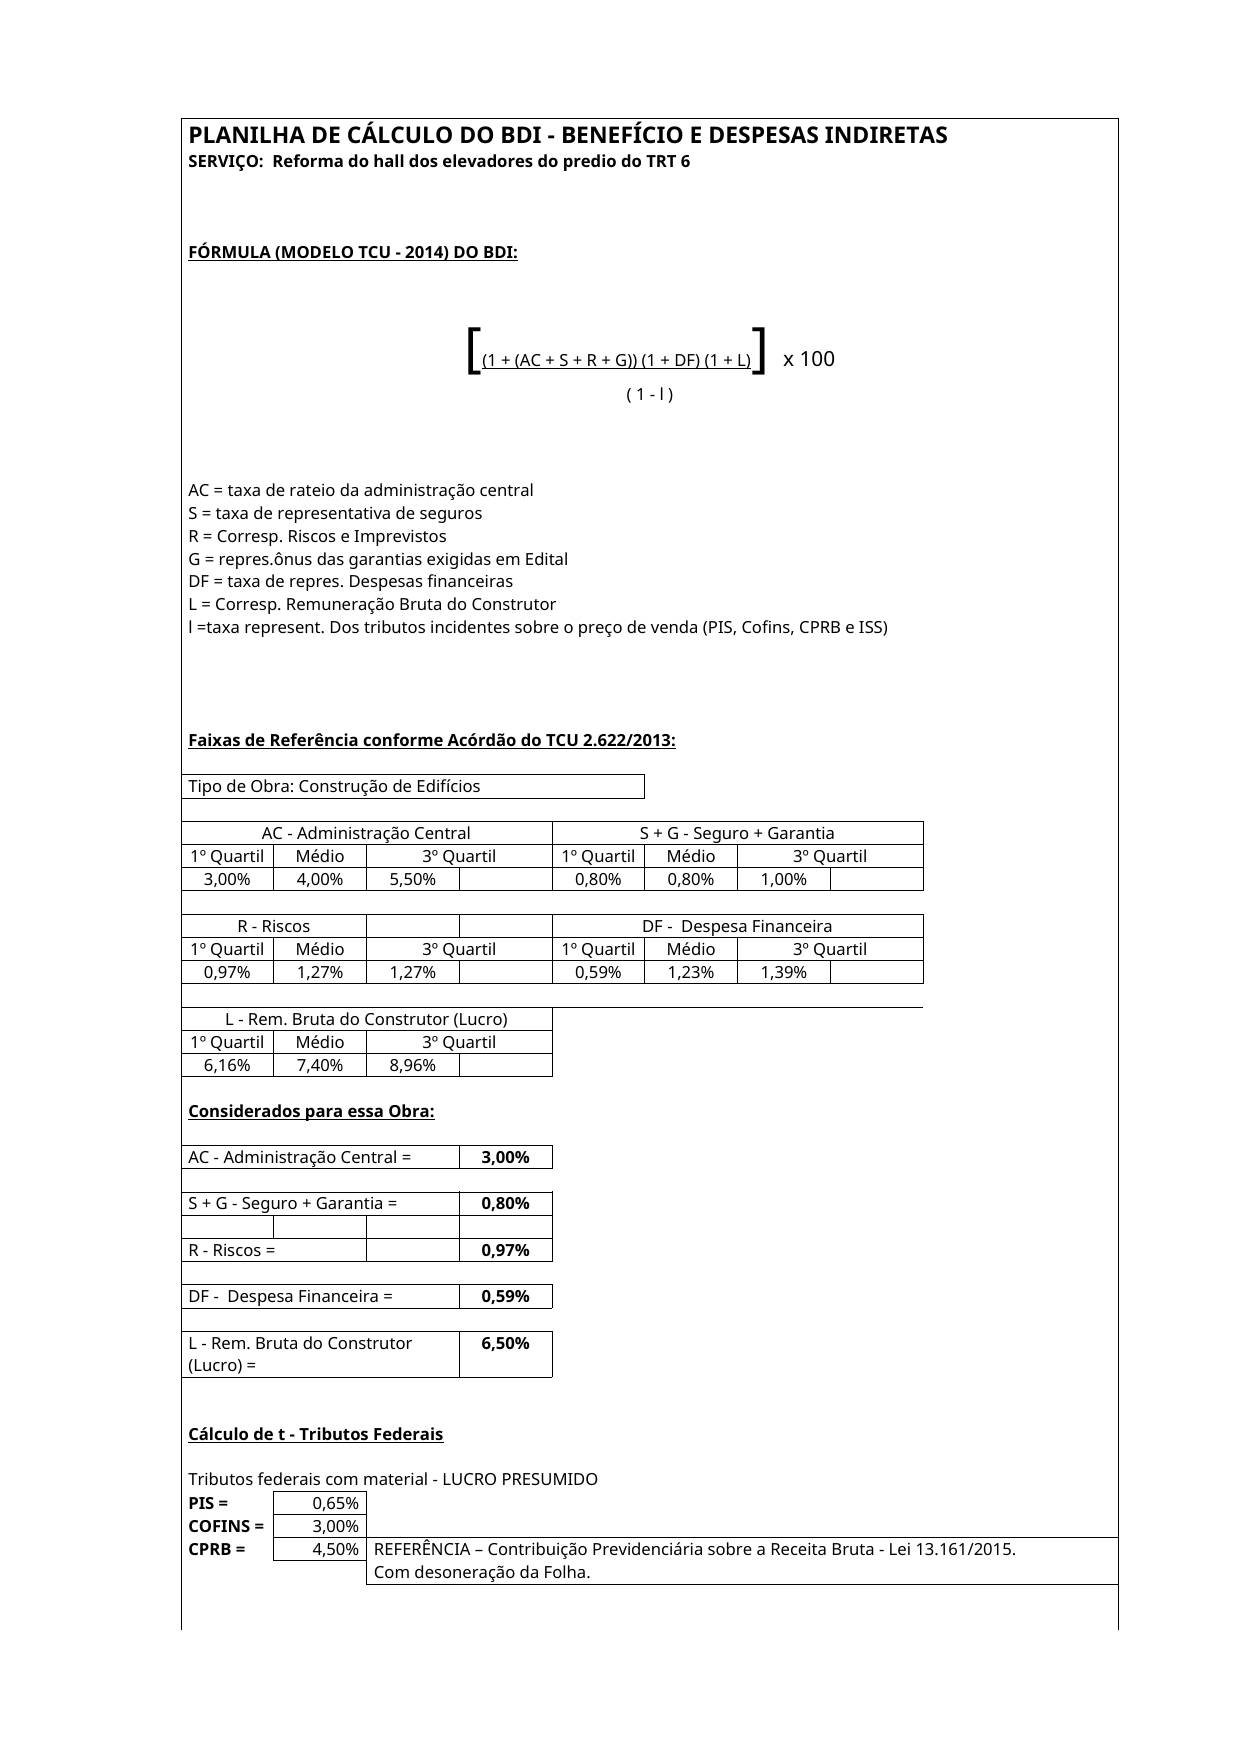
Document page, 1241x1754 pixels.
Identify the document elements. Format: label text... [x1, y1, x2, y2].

table_cell [830, 774, 923, 797]
table_cell [366, 1077, 459, 1099]
table_cell [459, 173, 552, 195]
table_cell [182, 661, 273, 683]
table_cell [553, 1008, 644, 1030]
table_cell [737, 1168, 830, 1191]
table_cell [1016, 937, 1118, 960]
table_cell [645, 752, 737, 774]
table_cell [830, 1468, 923, 1491]
table_cell [923, 1585, 1016, 1607]
table_cell [645, 1168, 737, 1191]
table_cell [1016, 798, 1118, 821]
table_cell [737, 1215, 830, 1238]
table_cell [737, 774, 830, 797]
table_cell [1016, 1030, 1118, 1053]
table_cell 0,65% [274, 1492, 366, 1514]
table_cell S = taxa de representativa de seguros [182, 502, 644, 524]
table_cell [552, 1261, 644, 1284]
table_cell [1016, 1445, 1118, 1468]
table_cell 1º Quartil [182, 938, 273, 960]
table_cell [923, 983, 1016, 1007]
table_cell [274, 1122, 366, 1145]
table_cell [830, 1607, 923, 1629]
table_cell [924, 821, 1016, 844]
table_cell [274, 891, 366, 914]
table_cell 1,39% [738, 961, 830, 983]
table_cell [552, 195, 644, 218]
table_cell 0,59% [460, 1285, 552, 1307]
table_cell [737, 1191, 830, 1214]
table_cell [274, 799, 366, 821]
table_cell [737, 1284, 830, 1307]
table_cell [830, 593, 923, 615]
table_cell [366, 1309, 459, 1331]
table_cell [923, 661, 1016, 683]
table_cell [552, 684, 644, 706]
table_cell S + G - Seguro + Garantia [553, 822, 923, 844]
table_cell [645, 1053, 737, 1076]
table_cell [923, 1331, 1016, 1377]
table_cell [1016, 1122, 1118, 1145]
table_cell [645, 1100, 737, 1122]
table_cell [182, 752, 273, 774]
table_cell [1016, 241, 1118, 263]
table_cell [1016, 1468, 1118, 1491]
table_cell [737, 1238, 830, 1261]
table_cell [645, 1491, 737, 1514]
table_cell [645, 1030, 737, 1053]
table_cell L - Rem. Bruta do Construtor (Lucro) = [182, 1332, 459, 1377]
table_cell [366, 1445, 459, 1468]
table_cell [1016, 1423, 1118, 1445]
table_cell [830, 173, 923, 195]
table_cell [552, 1514, 644, 1537]
table_cell [1016, 1491, 1118, 1514]
table_cell [923, 479, 1016, 502]
table_cell [459, 1122, 552, 1145]
table_cell [1016, 1331, 1118, 1377]
table_cell [1016, 1053, 1118, 1076]
table_cell L - Rem. Bruta do Construtor (Lucro) [182, 1008, 552, 1030]
table_cell [737, 593, 830, 615]
table_cell [366, 891, 459, 914]
table_cell [274, 1561, 366, 1584]
table_cell [459, 684, 552, 706]
table_cell [830, 264, 923, 286]
table_cell [737, 984, 830, 1007]
table_cell [830, 1585, 923, 1607]
table_cell [182, 1445, 273, 1468]
table_cell [274, 638, 366, 661]
table_cell [737, 1445, 830, 1468]
table_cell FÓRMULA (MODELO TCU - 2014) DO BDI: [182, 241, 737, 263]
table_cell Médio [274, 938, 366, 960]
table_cell [830, 891, 923, 914]
table_cell [552, 264, 644, 286]
table_cell [645, 1215, 737, 1238]
table_cell 1º Quartil [553, 845, 644, 867]
table_cell [1016, 218, 1118, 241]
table_cell [737, 661, 830, 683]
table_cell [1016, 960, 1118, 983]
table_cell [737, 525, 830, 547]
table_cell 7,40% [274, 1054, 366, 1076]
table_cell [274, 684, 366, 706]
table_cell Tipo de Obra: Construção de Edifícios [182, 775, 644, 797]
table_cell [366, 984, 459, 1007]
table_cell [923, 798, 1016, 821]
table_cell [1016, 547, 1118, 570]
table_cell [830, 1331, 923, 1377]
table_cell [552, 891, 644, 914]
table_cell [366, 264, 459, 286]
table_cell [1016, 502, 1118, 524]
table_cell [737, 798, 830, 821]
table_cell [645, 195, 737, 218]
table_cell [552, 799, 644, 821]
table_cell Médio [274, 1031, 366, 1053]
table_cell [552, 661, 644, 683]
table_cell [459, 1585, 552, 1607]
table_cell 4,00% [274, 868, 366, 890]
table_cell [737, 1030, 830, 1053]
table_cell [1016, 479, 1118, 502]
table_cell [923, 195, 1016, 218]
table_cell 1º Quartil [553, 938, 644, 960]
table_cell [923, 593, 1016, 615]
table_cell 3º Quartil [367, 1031, 552, 1053]
table_cell [460, 868, 552, 890]
table_cell [830, 1423, 923, 1445]
table_cell [366, 1400, 459, 1423]
table_cell 0,97% [182, 961, 273, 983]
table_cell [274, 984, 366, 1007]
table_cell [645, 1331, 737, 1377]
table_cell [182, 1169, 273, 1191]
table_cell 0,80% [645, 868, 737, 890]
table_cell [366, 684, 459, 706]
table_cell [923, 729, 1016, 752]
table_cell [182, 1378, 273, 1400]
table_cell [182, 1262, 273, 1284]
table_cell [366, 173, 459, 195]
table_cell [645, 218, 737, 241]
table_cell [553, 1030, 644, 1053]
table_cell 0,80% [553, 868, 644, 890]
table_cell 0,97% [460, 1239, 552, 1261]
table_cell [830, 706, 923, 729]
table_cell [645, 1284, 737, 1307]
table_cell [367, 1239, 459, 1261]
table_cell [830, 1145, 923, 1168]
table_cell 0,59% [553, 961, 644, 983]
table_cell [923, 638, 1016, 661]
table_cell [366, 195, 459, 218]
table_cell [737, 502, 830, 524]
table_cell [923, 1007, 1016, 1030]
table_cell [552, 1607, 644, 1629]
table_cell [552, 1100, 644, 1122]
table_cell [182, 706, 273, 729]
table_cell [1016, 661, 1118, 683]
table_cell [1016, 195, 1118, 218]
table_cell REFERÊNCIA – Contribuição Previdenciária sobre a Receita Bruta - Lei 13.161/2015. Com desoneração da Folha. [367, 1538, 1118, 1584]
table_cell 5,50% [367, 868, 459, 890]
table_cell [645, 774, 737, 797]
table_cell [737, 1585, 830, 1607]
table_cell 3,00% [460, 1146, 552, 1168]
table_cell [552, 218, 644, 241]
table_cell [552, 984, 644, 1007]
table_cell [923, 752, 1016, 774]
table_cell Médio [645, 845, 737, 867]
table_cell 1,23% [645, 961, 737, 983]
table_cell [366, 1169, 459, 1191]
table_cell [1016, 1145, 1118, 1168]
table_cell [923, 264, 1016, 286]
table_cell [645, 1423, 737, 1445]
table_cell [1016, 752, 1118, 774]
table_cell [923, 173, 1016, 195]
table_cell [459, 638, 552, 661]
table_cell [830, 1053, 923, 1076]
table_cell [737, 1607, 830, 1629]
table_cell [737, 479, 830, 502]
table_cell [737, 570, 830, 593]
table_cell [737, 1514, 830, 1537]
table_cell [1016, 570, 1118, 593]
table_cell [182, 1607, 273, 1629]
table_cell [923, 1100, 1016, 1122]
table_cell [737, 752, 830, 774]
table_cell [830, 241, 923, 263]
table_cell 3º Quartil [367, 938, 552, 960]
table_cell [737, 1400, 830, 1423]
table_cell [552, 173, 644, 195]
table_cell [831, 961, 923, 983]
table_cell [182, 173, 273, 195]
table_cell [1016, 593, 1118, 615]
table_cell [459, 799, 552, 821]
table_cell [924, 867, 1016, 890]
table_cell [830, 1238, 923, 1261]
table_cell [552, 1168, 644, 1191]
table_cell [923, 1308, 1016, 1331]
table_cell [1016, 684, 1118, 706]
table_cell [274, 1216, 366, 1238]
table_cell Considerados para essa Obra: [182, 1100, 552, 1122]
table_cell [923, 1607, 1016, 1629]
table_cell [459, 1491, 552, 1514]
table_cell [830, 1076, 923, 1099]
table_cell [366, 706, 459, 729]
table_cell [923, 218, 1016, 241]
table_cell [1016, 867, 1118, 890]
table_cell [923, 1445, 1016, 1468]
table_cell [830, 661, 923, 683]
table_cell [830, 547, 923, 570]
table_cell [552, 1445, 644, 1468]
table_cell Médio [645, 938, 737, 960]
table_cell [1016, 983, 1118, 1007]
table_cell [923, 1145, 1016, 1168]
table_cell G = repres.ônus das garantias exigidas em Edital [182, 547, 830, 570]
table_cell [182, 1216, 273, 1238]
table_cell [366, 1585, 459, 1607]
table_cell [552, 1122, 644, 1145]
table_cell [923, 1423, 1016, 1445]
table_cell [830, 1284, 923, 1307]
table_cell 1º Quartil [182, 1031, 273, 1053]
table_cell [737, 684, 830, 706]
table_cell [830, 1491, 923, 1514]
table_cell [274, 661, 366, 683]
table_cell [459, 1445, 552, 1468]
table_cell [645, 798, 737, 821]
table_cell [182, 195, 273, 218]
table_cell [830, 1122, 923, 1145]
table_cell [274, 1262, 366, 1284]
table_cell [459, 195, 552, 218]
table_cell [366, 638, 459, 661]
table_cell 3º Quartil [738, 845, 923, 867]
table_cell [830, 1514, 923, 1537]
table_cell [182, 1400, 273, 1423]
table_cell [830, 570, 923, 593]
table_cell [274, 1607, 366, 1629]
table_cell [366, 1378, 459, 1400]
table_cell [645, 502, 737, 524]
table_cell [830, 1168, 923, 1191]
table_cell [737, 1261, 830, 1284]
table_cell [737, 218, 830, 241]
table_cell [737, 173, 830, 195]
table_cell 4,50% [274, 1538, 366, 1560]
table_cell [366, 752, 459, 774]
table_cell [923, 1076, 1016, 1099]
table_cell [830, 1030, 923, 1053]
table_cell [830, 195, 923, 218]
table_cell 6,50% [460, 1332, 552, 1377]
table_cell [459, 1400, 552, 1423]
table_cell [923, 1377, 1016, 1400]
table_cell l =taxa represent. Dos tributos incidentes sobre o preço de venda (PIS, Cofins, CPRB e ISS) [182, 615, 1118, 638]
table_cell [552, 1491, 644, 1514]
table_cell [367, 1216, 459, 1238]
table_cell [923, 502, 1016, 524]
table_cell [923, 706, 1016, 729]
table_cell [830, 502, 923, 524]
table_cell [645, 1261, 737, 1284]
table_cell [1016, 821, 1118, 844]
table_cell DF - Despesa Financeira [553, 915, 923, 937]
table_cell [552, 706, 644, 729]
table_cell [830, 525, 923, 547]
table_cell [1016, 638, 1118, 661]
table_cell [274, 195, 366, 218]
table_cell [924, 937, 1016, 960]
table_cell [367, 1514, 459, 1537]
table_cell [645, 173, 737, 195]
table_cell [830, 1400, 923, 1423]
table_cell [923, 684, 1016, 706]
table_cell [553, 1238, 644, 1261]
table_cell 0,80% [460, 1193, 552, 1214]
table_cell [923, 1191, 1016, 1214]
table_cell L = Corresp. Remuneração Bruta do Construtor [182, 593, 737, 615]
table_cell [1016, 264, 1118, 286]
table_cell 1,27% [274, 961, 366, 983]
table_cell [1016, 844, 1118, 867]
table_cell [830, 1008, 923, 1030]
table_cell [645, 891, 737, 914]
table_cell [830, 218, 923, 241]
table_cell [737, 1331, 830, 1377]
table_cell [645, 1377, 737, 1400]
table_header PLANILHA DE CÁLCULO DO BDI - BENEFÍCIO E DESPESAS INDIRETAS [182, 119, 1118, 150]
table_cell [366, 1122, 459, 1145]
table_cell [645, 1145, 737, 1168]
table_cell [923, 1168, 1016, 1191]
table_cell [737, 1053, 830, 1076]
table_cell [645, 1076, 737, 1099]
table_cell [1016, 173, 1118, 195]
table_cell [460, 961, 552, 983]
table_cell [182, 1077, 273, 1099]
table_cell R - Riscos [182, 915, 366, 937]
table_cell [274, 752, 366, 774]
table_cell 3,00% [182, 868, 273, 890]
table_cell [552, 1076, 644, 1099]
table_cell [830, 1377, 923, 1400]
table_cell [737, 264, 830, 286]
table_cell [552, 1585, 644, 1607]
table_cell [274, 1077, 366, 1099]
table_cell [923, 1514, 1016, 1537]
table_cell [459, 1169, 552, 1191]
table_cell [182, 1560, 273, 1584]
table_cell [737, 638, 830, 661]
table_cell [1016, 1514, 1118, 1537]
table_cell [831, 868, 923, 890]
table_cell [645, 661, 737, 683]
table_cell [366, 1262, 459, 1284]
table_cell [830, 1215, 923, 1238]
table_cell [645, 1445, 737, 1468]
table_cell [830, 1445, 923, 1468]
table_cell Tributos federais com material - LUCRO PRESUMIDO [182, 1468, 830, 1491]
table_cell [274, 1378, 366, 1400]
table_cell [830, 684, 923, 706]
table_cell [182, 684, 273, 706]
table_cell 3º Quartil [367, 845, 552, 867]
table_cell S + G - Seguro + Garantia = [182, 1193, 459, 1214]
table_cell [1016, 1215, 1118, 1238]
table_cell [459, 1514, 552, 1537]
table_cell SERVIÇO: Reforma do hall dos elevadores do predio do TRT 6 [182, 150, 1118, 173]
table_cell [460, 1054, 552, 1076]
table_cell [737, 1145, 830, 1168]
table_cell [274, 1445, 366, 1468]
table_cell [182, 1122, 273, 1145]
table_cell [552, 1423, 644, 1445]
table_cell [1016, 1168, 1118, 1191]
table_cell [553, 1215, 644, 1238]
table_cell [553, 1145, 644, 1168]
table_cell [274, 173, 366, 195]
table_cell [274, 264, 366, 286]
table_cell [1016, 774, 1118, 797]
table_cell DF = taxa de repres. Despesas financeiras [182, 570, 737, 593]
table_cell [830, 1261, 923, 1284]
table_cell [367, 1491, 459, 1514]
table_cell [830, 1308, 923, 1331]
table_cell [274, 1309, 366, 1331]
table_cell [553, 1284, 644, 1307]
table_cell [737, 706, 830, 729]
table_cell [924, 914, 1016, 937]
table_cell [552, 638, 644, 661]
table_cell [737, 1491, 830, 1514]
table_cell [923, 1400, 1016, 1423]
table_cell [645, 525, 737, 547]
table_cell [737, 1122, 830, 1145]
table_cell [645, 264, 737, 286]
table_cell [645, 684, 737, 706]
table_cell [182, 218, 273, 241]
table_cell [923, 1261, 1016, 1284]
table_cell Médio [274, 845, 366, 867]
table_cell [1016, 729, 1118, 752]
table_cell [923, 1491, 1016, 1514]
table_cell 3º Quartil [738, 938, 923, 960]
table_cell [1016, 890, 1118, 914]
table_cell [923, 1053, 1016, 1076]
table_cell [459, 752, 552, 774]
table_cell [923, 890, 1016, 914]
table_cell [830, 1100, 923, 1122]
table_cell [1016, 914, 1118, 937]
table_cell 3,00% [274, 1515, 366, 1537]
table_cell [830, 1191, 923, 1214]
table_cell [366, 799, 459, 821]
table_cell Faixas de Referência conforme Acórdão do TCU 2.622/2013: [182, 729, 923, 752]
table_cell [1016, 1238, 1118, 1261]
table_cell [366, 661, 459, 683]
table_cell CPRB = [182, 1537, 273, 1560]
table_cell AC = taxa de rateio da administração central [182, 479, 737, 502]
table_cell [459, 1077, 552, 1099]
table_cell COFINS = [182, 1514, 273, 1537]
table_cell [274, 218, 366, 241]
table_cell [645, 1585, 737, 1607]
table_cell [459, 661, 552, 683]
table_cell [459, 1309, 552, 1331]
table_cell [460, 915, 552, 937]
table_cell 8,96% [367, 1054, 459, 1076]
table_cell [460, 1216, 552, 1238]
table_cell [830, 752, 923, 774]
table_cell [737, 1423, 830, 1445]
table_cell [367, 915, 459, 937]
table_cell [923, 241, 1016, 263]
table_cell [923, 1030, 1016, 1053]
table_cell [923, 1122, 1016, 1145]
table_cell [182, 891, 273, 914]
table_cell R - Riscos = [182, 1239, 366, 1261]
table_cell [645, 1122, 737, 1145]
table_cell Cálculo de t - Tributos Federais [182, 1423, 552, 1445]
table_cell [737, 891, 830, 914]
table_cell [366, 1607, 459, 1629]
table_cell [552, 752, 644, 774]
table_cell [182, 638, 273, 661]
table_cell [1016, 1308, 1118, 1331]
table_cell [923, 1284, 1016, 1307]
table_cell AC - Administração Central [182, 822, 552, 844]
table_cell [645, 1308, 737, 1331]
table_cell [923, 547, 1016, 570]
table_cell [459, 264, 552, 286]
table_cell [737, 1308, 830, 1331]
table_cell [645, 984, 737, 1007]
table_cell [1016, 1400, 1118, 1423]
table_cell [1016, 1191, 1118, 1214]
table_cell [274, 1169, 366, 1191]
table_cell [459, 218, 552, 241]
table_cell [182, 799, 273, 821]
table_cell [830, 984, 923, 1007]
table_cell [737, 1100, 830, 1122]
table_cell [182, 1584, 273, 1607]
table_cell [553, 1191, 644, 1214]
table_cell [459, 891, 552, 914]
table_cell [(1 + (AC + S + R + G)) (1 + DF) (1 + L)] x 100 ( 1 - l ) [182, 286, 1118, 479]
table_cell [645, 1191, 737, 1214]
table_cell [553, 1331, 644, 1377]
table_cell [645, 1400, 737, 1423]
table_cell [923, 1215, 1016, 1238]
table_cell [182, 1309, 273, 1331]
table_cell [830, 798, 923, 821]
table_cell [923, 525, 1016, 547]
table_cell [645, 1008, 737, 1030]
table_cell [924, 960, 1016, 983]
table_cell [737, 195, 830, 218]
table_cell [552, 1400, 644, 1423]
table_cell [1016, 706, 1118, 729]
table_cell 1,00% [738, 868, 830, 890]
table_cell [459, 706, 552, 729]
table_cell [645, 638, 737, 661]
table_cell [552, 1308, 644, 1331]
table_cell [274, 1400, 366, 1423]
table_cell PIS = [182, 1491, 273, 1514]
table_cell [645, 1238, 737, 1261]
table_cell AC - Administração Central = [182, 1146, 459, 1168]
table_cell [645, 706, 737, 729]
table_cell [552, 1377, 644, 1400]
table_cell [924, 844, 1016, 867]
table_cell [1016, 1100, 1118, 1122]
table_cell [274, 1584, 366, 1607]
table_cell [737, 241, 830, 263]
table_cell [1016, 1284, 1118, 1307]
table_cell 1,27% [367, 961, 459, 983]
table_cell [1016, 1007, 1118, 1030]
table_cell [645, 1607, 737, 1629]
table_cell [459, 1262, 552, 1284]
table_cell [459, 1378, 552, 1400]
table_cell [923, 1468, 1016, 1491]
table_cell [182, 984, 273, 1007]
table_cell [830, 479, 923, 502]
table_cell [1016, 1261, 1118, 1284]
table_cell [737, 1008, 830, 1030]
table_cell [1016, 1377, 1118, 1400]
table_cell [459, 984, 552, 1007]
table_cell 1º Quartil [182, 845, 273, 867]
table_cell [1016, 1585, 1118, 1607]
table_cell [274, 706, 366, 729]
table_cell [182, 264, 273, 286]
table_cell 6,16% [182, 1054, 273, 1076]
table_cell DF - Despesa Financeira = [182, 1285, 459, 1307]
table_cell [923, 774, 1016, 797]
table_cell [645, 1514, 737, 1537]
table_cell [1016, 1076, 1118, 1099]
table_cell [737, 1076, 830, 1099]
table_cell [553, 1053, 644, 1076]
table_cell [737, 1377, 830, 1400]
table_cell R = Corresp. Riscos e Imprevistos [182, 525, 644, 547]
table_cell [1016, 525, 1118, 547]
table_cell [1016, 1607, 1118, 1629]
table_cell [459, 1607, 552, 1629]
table_cell [923, 1238, 1016, 1261]
table_cell [923, 570, 1016, 593]
table_cell [830, 638, 923, 661]
table_cell [366, 218, 459, 241]
